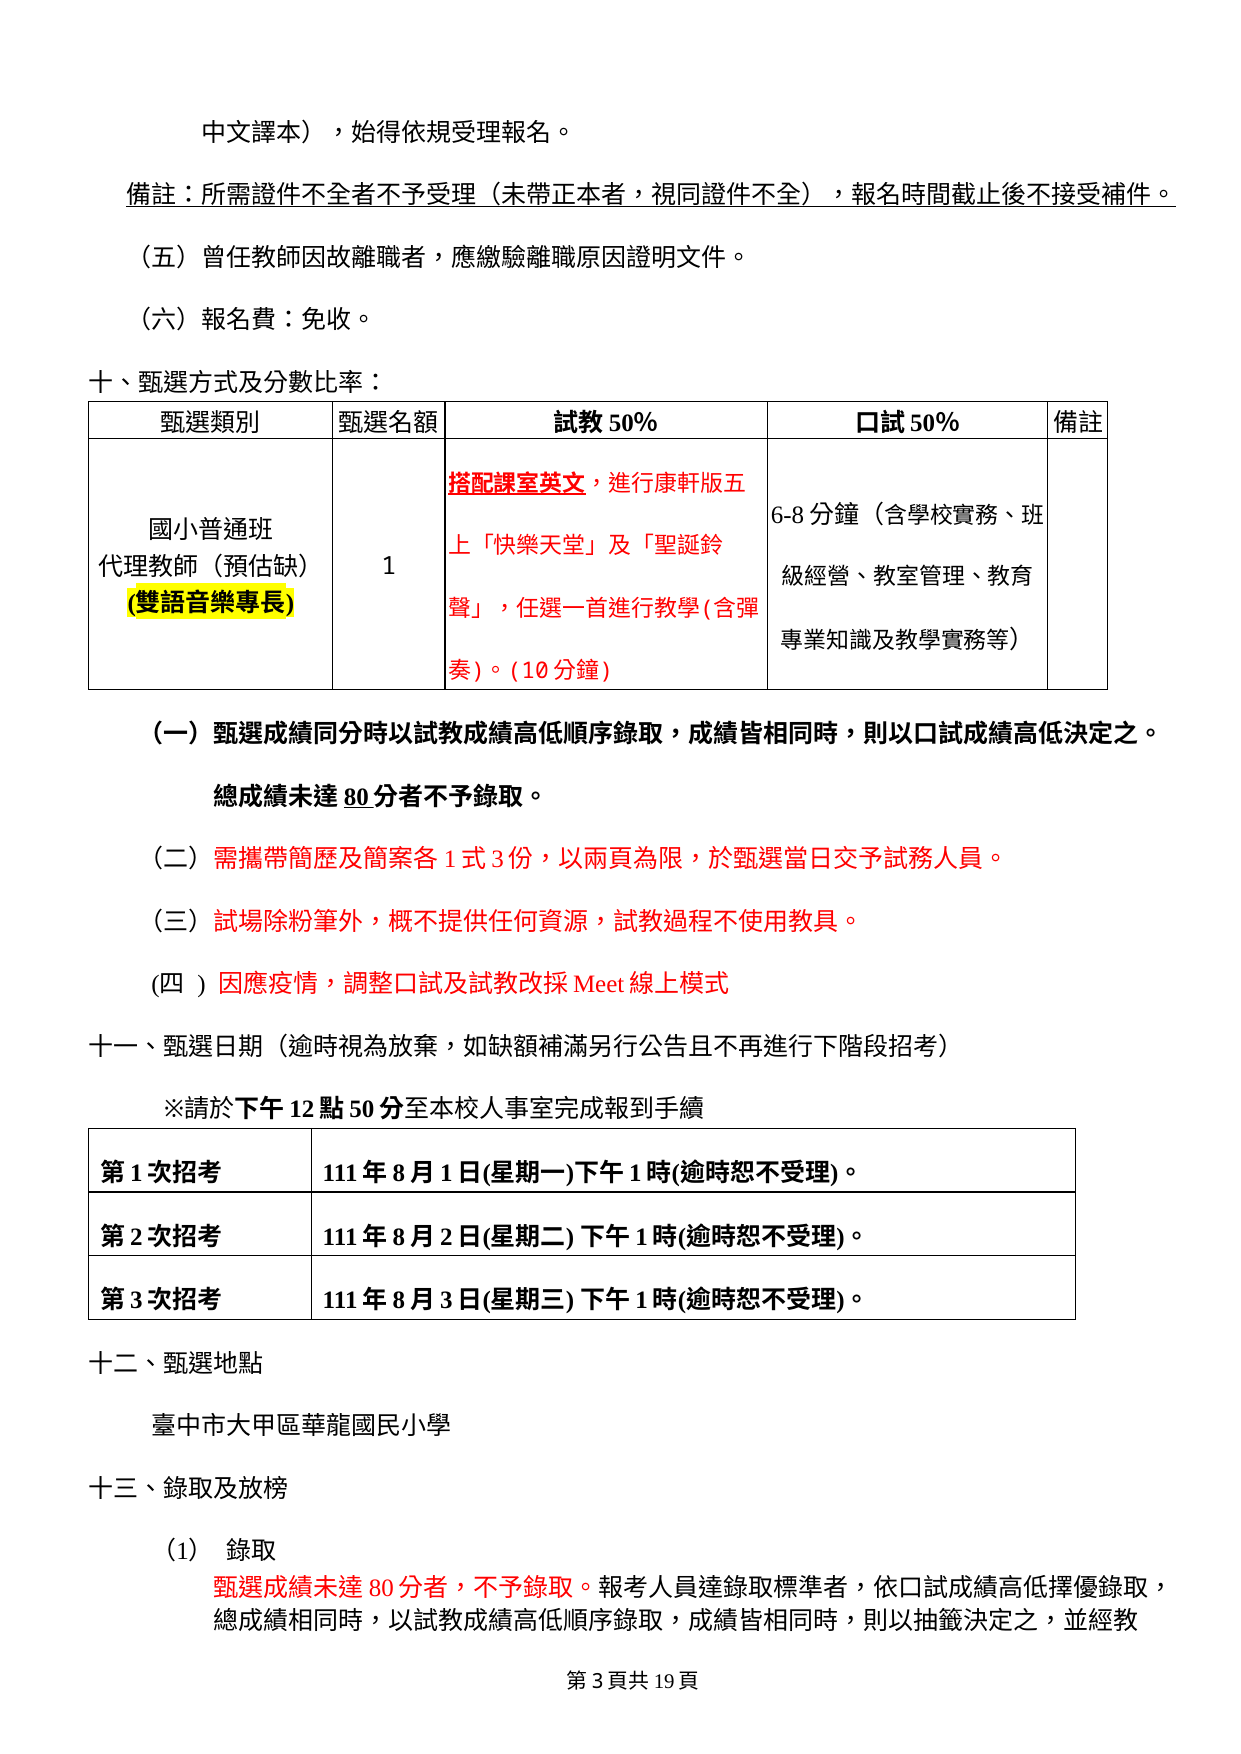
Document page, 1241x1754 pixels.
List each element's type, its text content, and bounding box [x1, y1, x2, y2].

text 十二、甄選地點 [89, 1319, 1152, 1382]
text 中文譯本），始得依規受理報名。 [126, 88, 1152, 151]
text 備註：所需證件不全者不予受理（未帶正本者，視同證件不全），報名時間截止後不接受補件。 [126, 151, 1152, 206]
text (四 ) 因應疫情，調整口試及試教改採Meet線上模式 [139, 940, 1152, 1003]
table_header 甄選名額 [333, 402, 444, 438]
table_cell 6-8分鐘（含學校實務、班級經營、教室管理、教育專業知識及教學實務等） [768, 439, 1047, 689]
text （二）需攜帶簡歷及簡案各1式3份，以兩頁為限，於甄選當日交予試務人員。 [89, 815, 1152, 878]
table_cell 1 [333, 439, 444, 689]
list 錄取 [151, 1507, 1152, 1569]
text 甄選成績未達80分者，不予錄取。報考人員達錄取標準者，依口試成績高低擇優錄取，總成績相同時，以試教成績高低順序錄取，成績皆相同時，則以抽籤決定之，並經教師評審委員會審查通過後由校長聘用。 [214, 1569, 1152, 1636]
table_header 口試50％ [768, 402, 1047, 438]
text （五）曾任教師因故離職者，應繳驗離職原因證明文件。 [126, 213, 1152, 276]
text （三）試場除粉筆外，概不提供任何資源，試教過程不使用教具。 [139, 878, 1152, 940]
table_header 試教50％ [446, 402, 767, 438]
table_header 甄選類別 [89, 402, 332, 438]
table_header 第1次招考 [89, 1129, 311, 1191]
text 十三、錄取及放榜 [89, 1444, 1152, 1507]
table_cell 搭配課室英文，進行康軒版五上「快樂天堂」及「聖誕鈴聲」，任選一首進行教學(含彈奏)。(10分鐘) [446, 439, 767, 689]
text ※請於下午12點50分至本校人事室完成報到手續 [89, 1065, 1152, 1128]
table_cell 111年8月3日(星期三) 下午1時(逾時恕不受理)。 [312, 1256, 1075, 1318]
table_cell 111年8月2日(星期二) 下午1時(逾時恕不受理)。 [312, 1193, 1075, 1255]
text 備註：所需證件不全者不予受理（未帶正本者，視同證件不全），報名時間截止後不接受補件。 [126, 207, 1152, 213]
table_header 111年8月1日(星期一)下午1時(逾時恕不受理)。 [312, 1129, 1075, 1191]
table_cell 國小普通班 代理教師（預估缺）(雙語音樂專長) [89, 439, 332, 689]
table_cell 第2次招考 [89, 1193, 311, 1255]
text （六）報名費：免收。 [126, 276, 1152, 338]
text 總成績未達80分者不予錄取。 [189, 753, 1152, 815]
table_header 備註 [1048, 402, 1107, 438]
table_cell [1048, 439, 1107, 689]
table_cell 第3次招考 [89, 1256, 311, 1318]
text 十、甄選方式及分數比率： [89, 338, 1152, 401]
text 十一、甄選日期（逾時視為放棄，如缺額補滿另行公告且不再進行下階段招考） [89, 1003, 1152, 1065]
text （一）甄選成績同分時以試教成績高低順序錄取，成績皆相同時，則以口試成績高低決定之。 [89, 690, 1152, 753]
text 臺中市大甲區華龍國民小學 [151, 1382, 1152, 1444]
